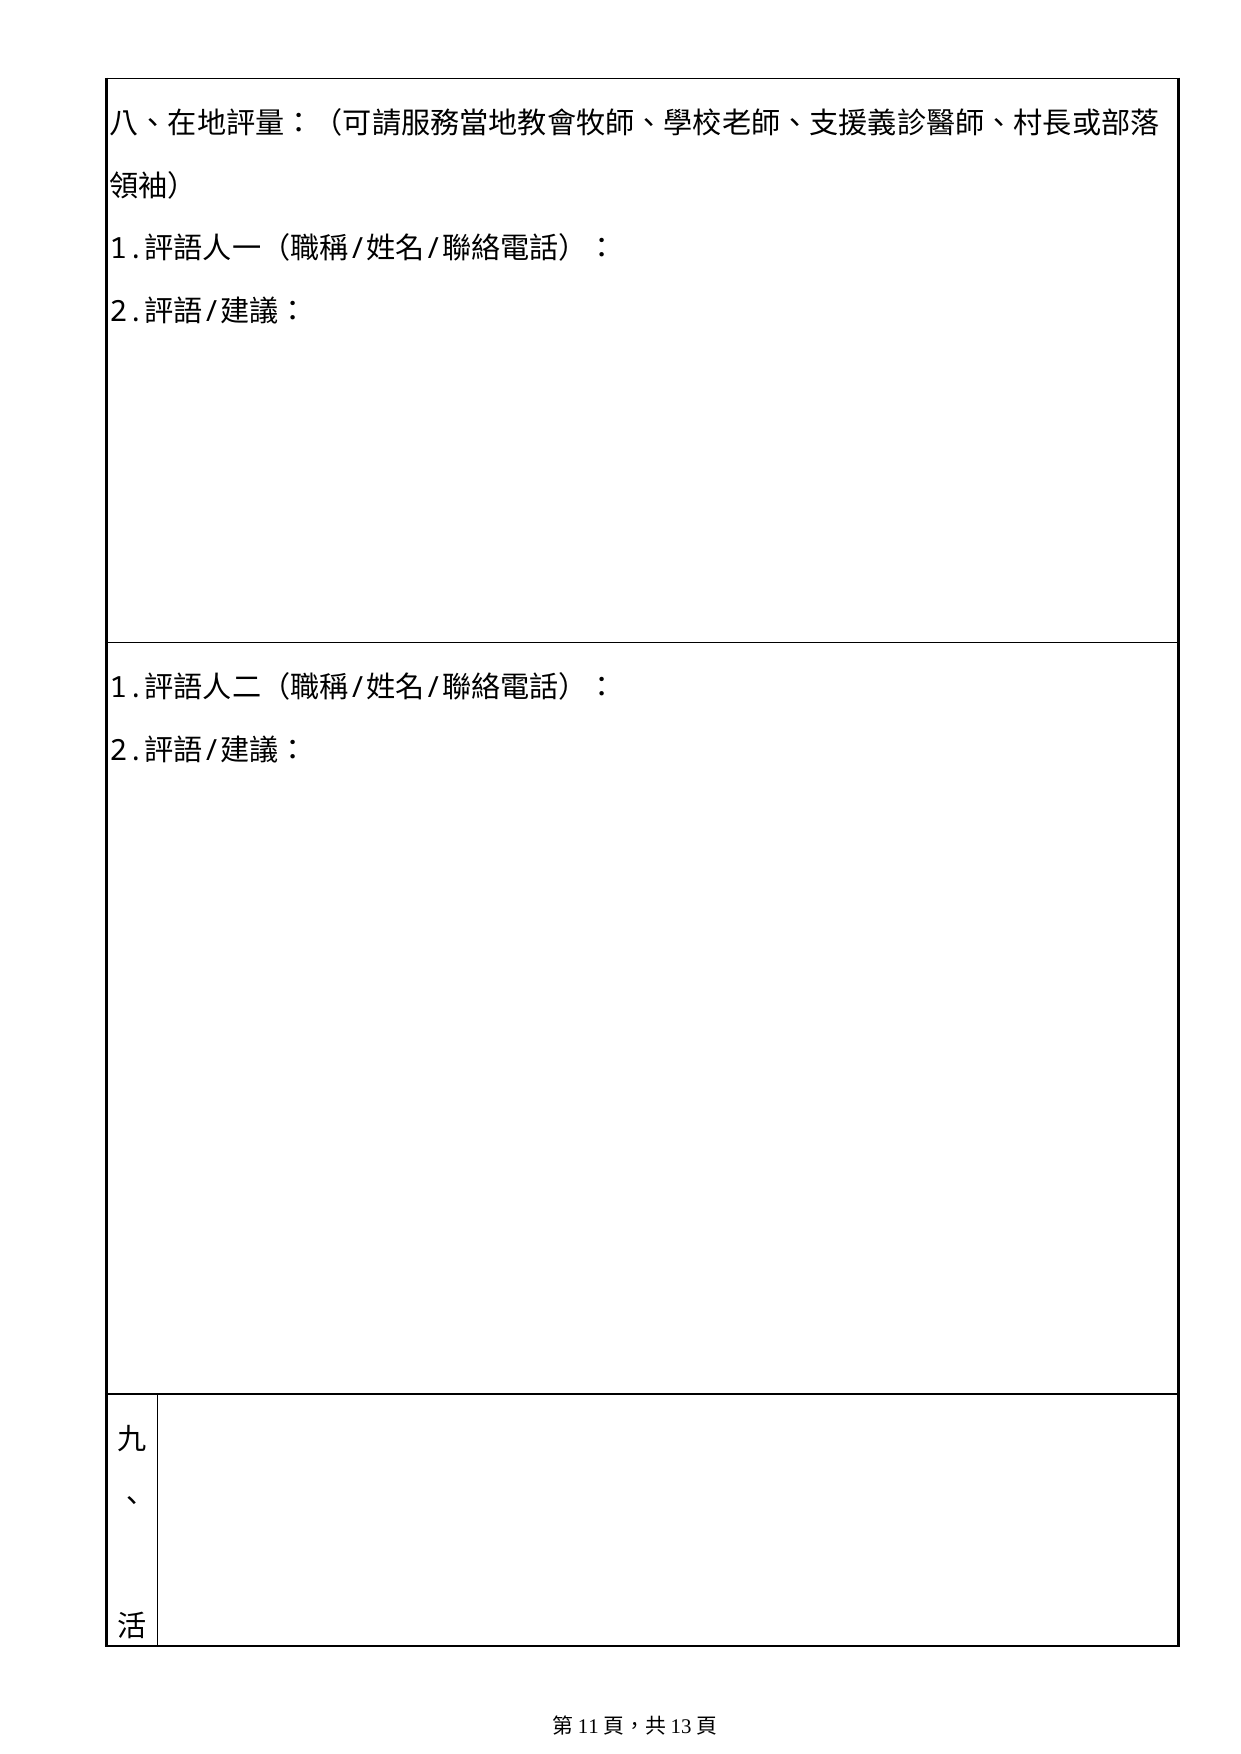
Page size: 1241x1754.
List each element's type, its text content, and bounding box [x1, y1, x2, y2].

table_cell 九 、 活 [108, 1395, 157, 1645]
table_cell 八、在地評量：（可請服務當地教會牧師、學校老師、支援義診醫師、村長或部落領袖） 1.評語人一（職稱/姓名/聯絡電話）： 2.評語/建議： [108, 79, 1177, 642]
table_cell [158, 1395, 1177, 1645]
table_cell 1.評語人二（職稱/姓名/聯絡電話）： 2.評語/建議： [108, 643, 1177, 1393]
